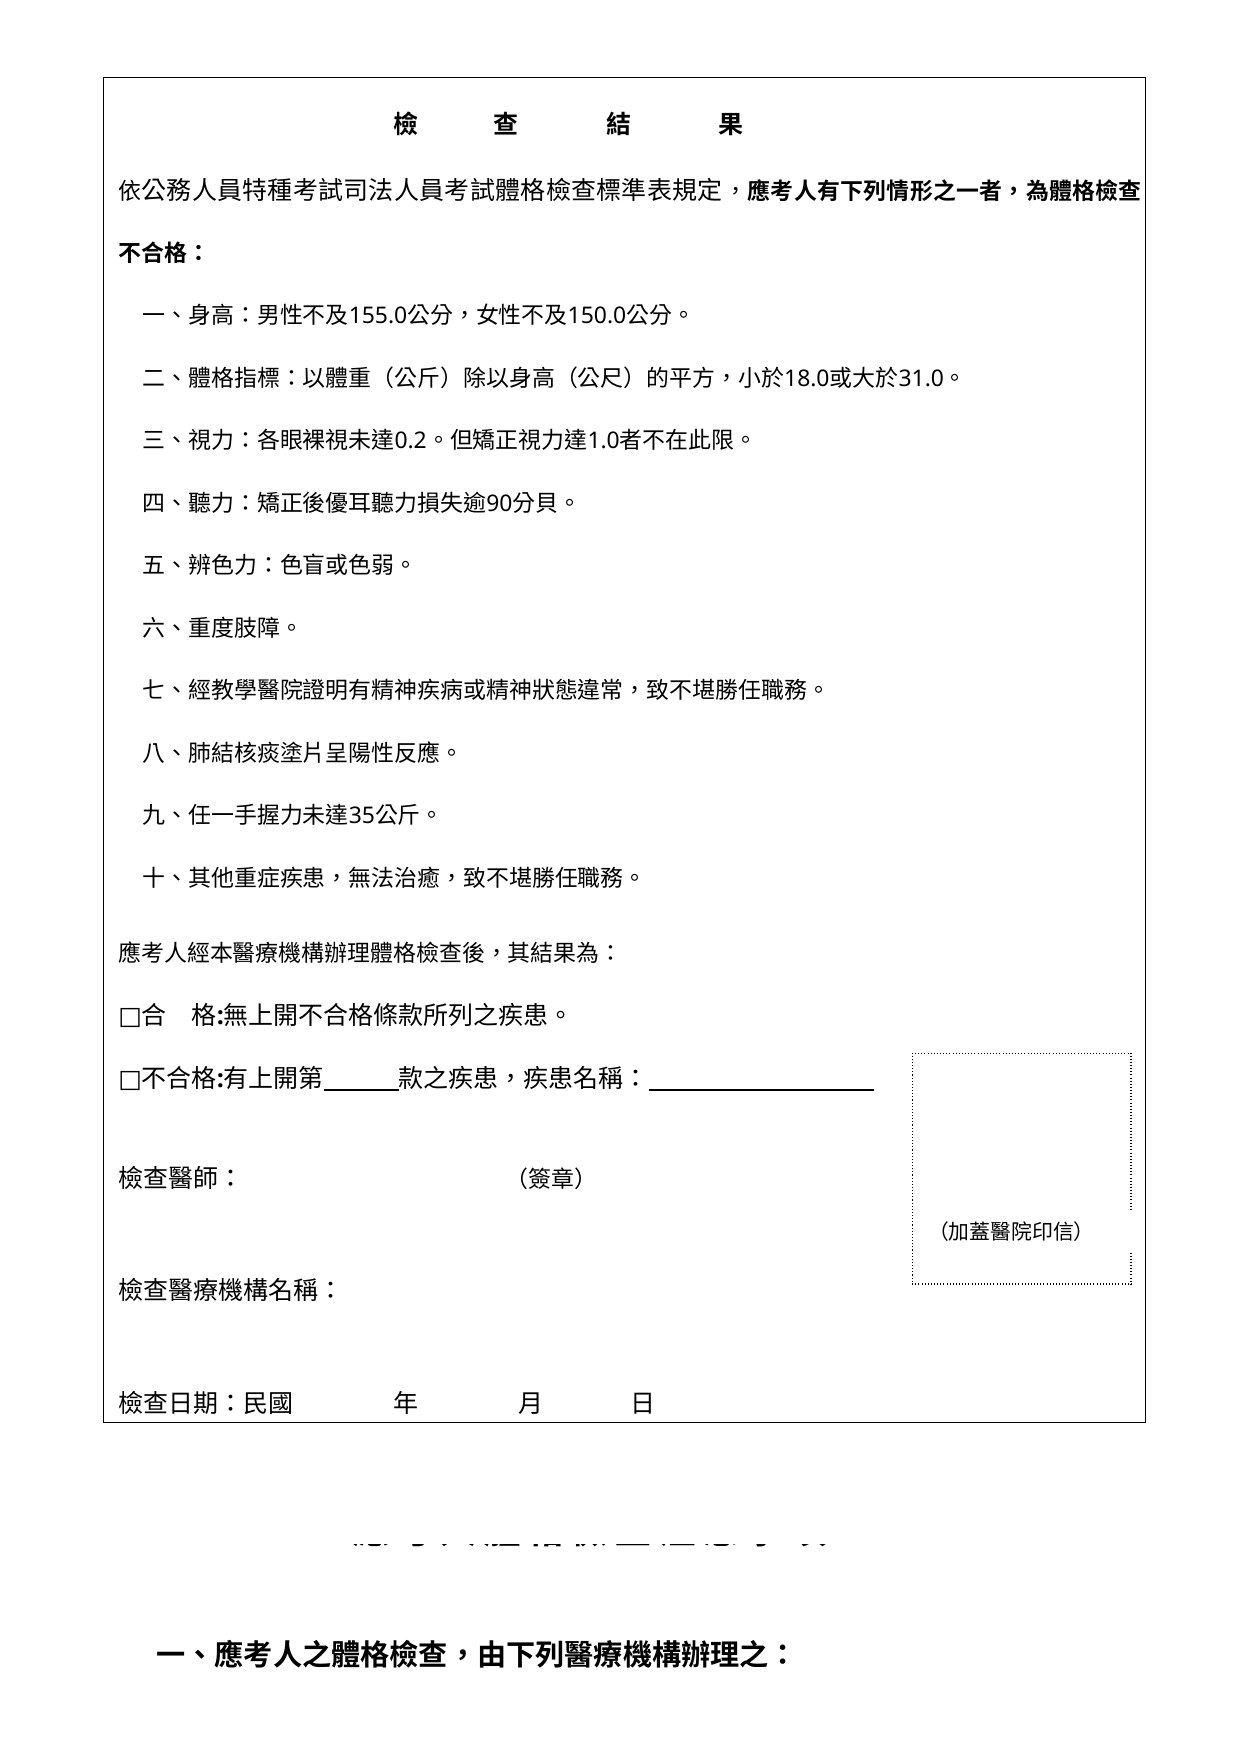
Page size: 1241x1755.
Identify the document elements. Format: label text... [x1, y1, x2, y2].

table_cell 應考人體格檢查注意事項 一、應考人之體格檢查，由下列醫療機構辦理之： （一）公立醫院。 （二）教學醫院。 二、檢查完竣後，由檢查醫師簽名蓋章，填寫年月日，加蓋檢查醫療機構印信，並於相片上加蓋騎縫章。 三、應考人有下列情形之一者，為體格檢查不合格： （一）身高：男性不及155.0公分，女性不及150.0公分。 （二）體格指標：以體重（公斤）除以身高（公尺）的平方，小於18.0或大於31.0。 （三）視力：各眼裸視未達0.2。但矯正視力達1.0者不在此限。 （四）聽力：矯正後優耳聽力損失逾90分貝。 （五）辨色力：色盲或色弱。 （六）重度肢障。 （七）經教學醫院證明有精神疾病或精神狀態違常，致不堪勝任職務。 （八）肺結核痰塗片呈陽性反應。 （九）握力：任一手握力未達35公斤。 （十）其他重症疾患，無法治癒，致不堪勝任職務。 四、體格檢查表，依公務人員特種考試司法人員考試體格檢查標準表所定，其內容應包括應考人個人身分資料、檢查日期、檢查項目、檢查結果、檢查機構、檢查醫師、應考人自填病史等欄。 五、檢查醫師核對體格檢查表內應考人所填各欄資料無訛及所貼相片與面貌相符後，應依表列檢查項目逐一檢查，詳實記載，並於檢查結果欄內評定「合格」或「不合格」字樣，再簽名蓋章及加蓋所屬之醫療機構印信。 六、表內各項不得有任何修改（含修改後再蓋校對章）。 七、體格檢查有效期限為3個月。 [103, 1422, 1169, 1460]
table_cell 檢 查 結 果 依公務人員特種考試司法人員考試體格檢查標準表規定，應考人有下列情形之一者，為體格檢查不合格： 一、身高：男性不及155.0公分，女性不及150.0公分。 二、體格指標：以體重（公斤）除以身高（公尺）的平方，小於18.0或大於31.0。 三、視力：各眼裸視未達0.2。但矯正視力達1.0者不在此限。 四、聽力：矯正後優耳聽力損失逾90分貝。 五、辨色力：色盲或色弱。 六、重度肢障。 七、經教學醫院證明有精神疾病或精神狀態違常，致不堪勝任職務。 八、肺結核痰塗片呈陽性反應。 九、任一手握力未達35公斤。 十、其他重症疾患，無法治癒，致不堪勝任職務。 應考人經本醫療機構辦理體格檢查後，其結果為： □合 格:無上開不合格條款所列之疾患。 □不合格:有上開第 款之疾患，疾患名稱： 檢查醫師： （簽章） 檢查醫療機構名稱： 檢查日期：民國 年 月 日 [61, 1460, 1173, 1544]
table_cell [1146, 77, 1169, 1422]
table_cell 應考人體格檢查注意事項 一、應考人之體格檢查，由下列醫療機構辦理之： （一）公立醫院。 （二）教學醫院。 二、檢查完竣後，由檢查醫師簽名蓋章，填寫年月日，加蓋檢查醫療機構印信，並於相片上加蓋騎縫章。 三、應考人有下列情形之一者，為體格檢查不合格： （一）身高：男性不及155.0公分，女性不及150.0公分。 （二）體格指標：以體重（公斤）除以身高（公尺）的平方，小於18.0或大於31.0。 （三）視力：各眼裸視未達0.2。但矯正視力達1.0者不在此限。 （四）聽力：矯正後優耳聽力損失逾90分貝。 （五）辨色力：色盲或色弱。 （六）重度肢障。 （七）經教學醫院證明有精神疾病或精神狀態違常，致不堪勝任職務。 （八）肺結核痰塗片呈陽性反應。 （九）握力：任一手握力未達35公斤。 （十）其他重症疾患，無法治癒，致不堪勝任職務。 四、體格檢查表，依公務人員特種考試司法人員考試體格檢查標準表所定，其內容應包括應考人個人身分資料、檢查日期、檢查項目、檢查結果、檢查機構、檢查醫師、應考人自填病史等欄。 五、檢查醫師核對體格檢查表內應考人所填各欄資料無訛及所貼相片與面貌相符後，應依表列檢查項目逐一檢查，詳實記載，並於檢查結果欄內評定「合格」或「不合格」字樣，再簽名蓋章及加蓋所屬之醫療機構印信。 六、表內各項不得有任何修改（含修改後再蓋校對章）。 七、體格檢查有效期限為3個月。 [103, 1544, 1169, 1702]
table_cell 檢 查 結 果 依公務人員特種考試司法人員考試體格檢查標準表規定，應考人有下列情形之一者，為體格檢查不合格： 一、身高：男性不及155.0公分，女性不及150.0公分。 二、體格指標：以體重（公斤）除以身高（公尺）的平方，小於18.0或大於31.0。 三、視力：各眼裸視未達0.2。但矯正視力達1.0者不在此限。 四、聽力：矯正後優耳聽力損失逾90分貝。 五、辨色力：色盲或色弱。 六、重度肢障。 七、經教學醫院證明有精神疾病或精神狀態違常，致不堪勝任職務。 八、肺結核痰塗片呈陽性反應。 九、任一手握力未達35公斤。 十、其他重症疾患，無法治癒，致不堪勝任職務。 應考人經本醫療機構辦理體格檢查後，其結果為： □合 格:無上開不合格條款所列之疾患。 □不合格:有上開第 款之疾患，疾患名稱： 檢查醫師： （簽章） 檢查醫療機構名稱： 檢查日期：民國 年 月 日 [104, 78, 1145, 1422]
